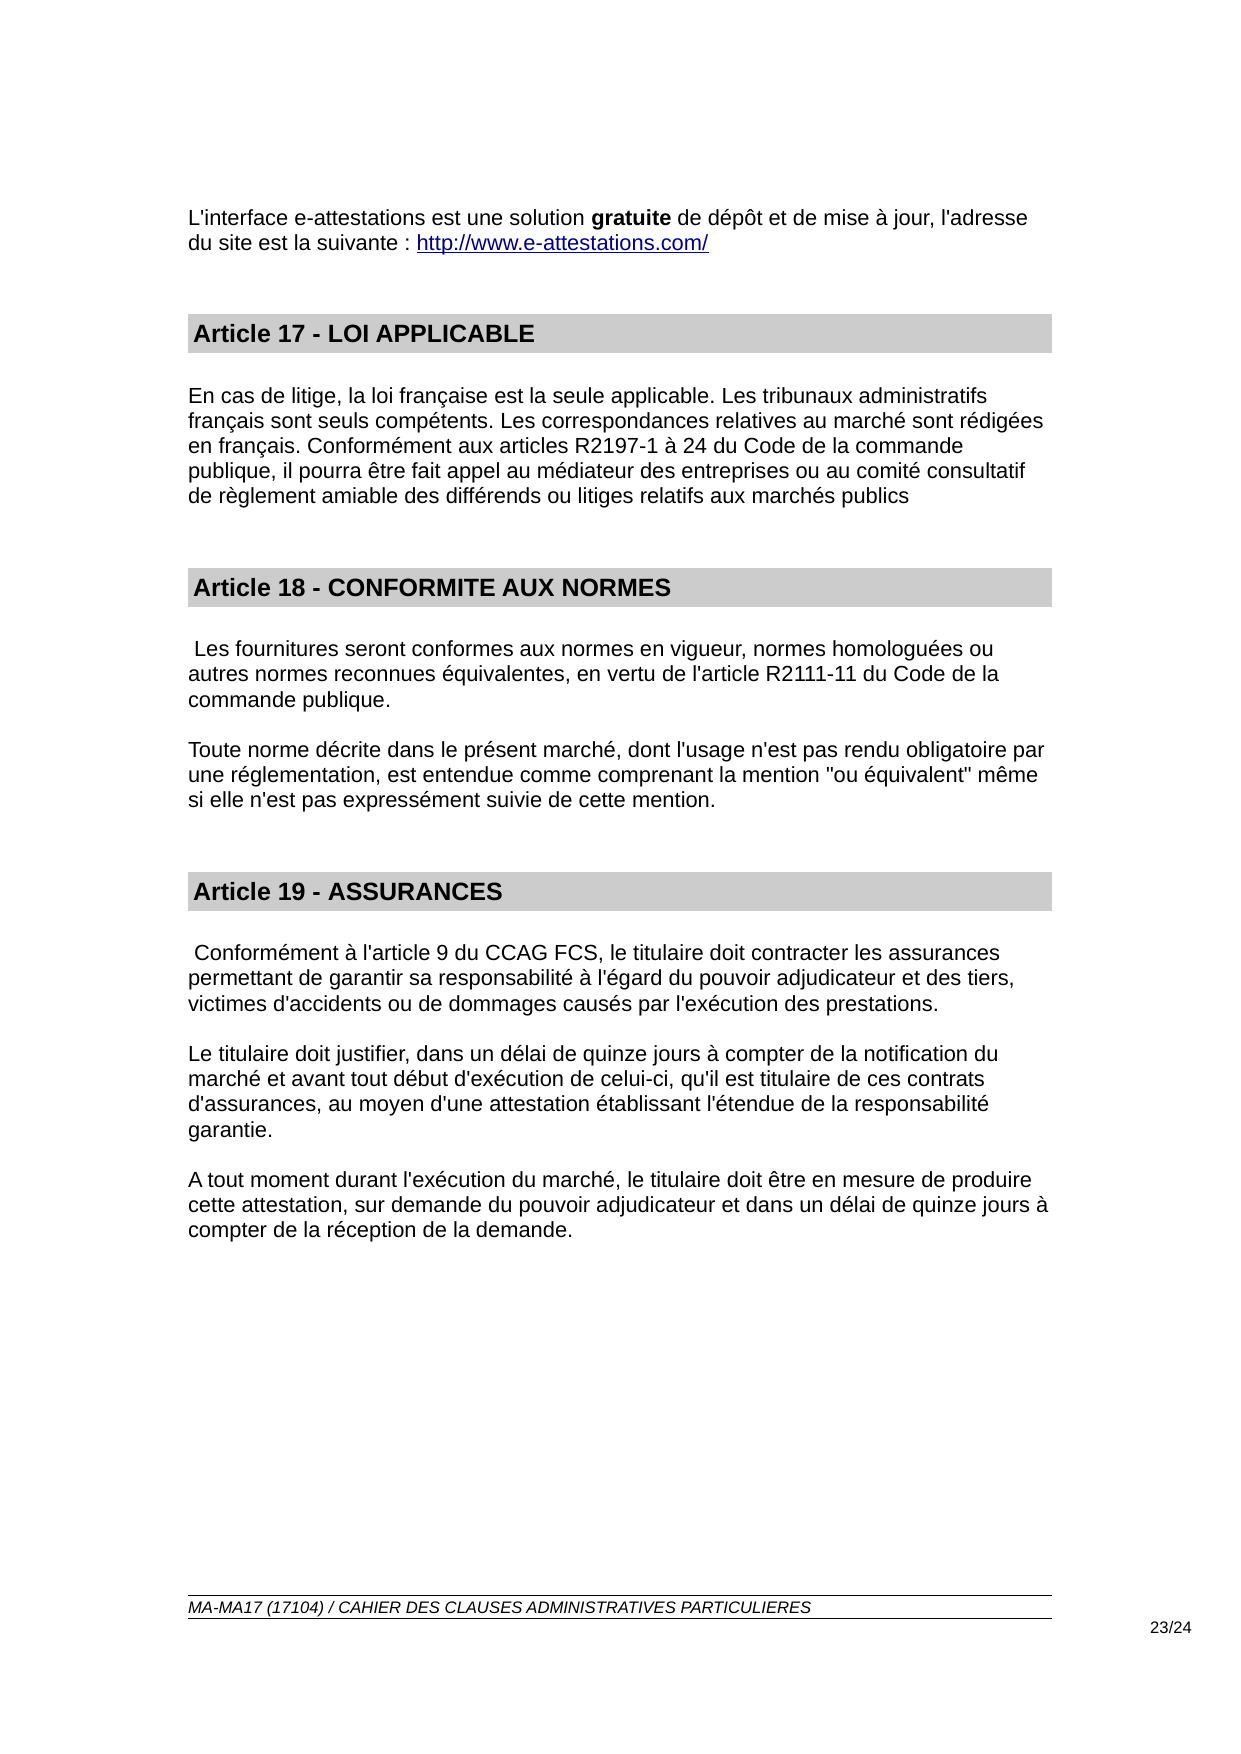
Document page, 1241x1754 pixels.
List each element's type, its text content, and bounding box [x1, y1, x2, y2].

text L'interface e-attestations est une solution gratuite de dépôt et de mise à jour, l'adresse du site est la suivante : http://www.e-attestations.com/ [188, 204, 1052, 255]
text Le titulaire doit justifier, dans un délai de quinze jours à compter de la notification du marché et avant tout début d'exécution de celui-ci, qu'il est titulaire de ces contrats d'assurances, au moyen d'une attestation établissant l'étendue de la responsabilité garantie. [188, 1041, 1052, 1142]
subtitle LOI APPLICABLE [190, 316, 1050, 351]
subtitle CONFORMITE AUX NORMES [190, 570, 1050, 604]
text Toute norme décrite dans le présent marché, dont l'usage n'est pas rendu obligatoire par une réglementation, est entendue comme comprenant la mention "ou équivalent" même si elle n'est pas expressément suivie de cette mention. [188, 737, 1052, 812]
text A tout moment durant l'exécution du marché, le titulaire doit être en mesure de produire cette attestation, sur demande du pouvoir adjudicateur et dans un délai de quinze jours à compter de la réception de la demande. [188, 1167, 1052, 1242]
text Les fournitures seront conformes aux normes en vigueur, normes homologuées ou autres normes reconnues équivalentes, en vertu de l'article R2111-11 du Code de la commande publique. [188, 636, 1052, 712]
subtitle ASSURANCES [190, 874, 1050, 908]
text En cas de litige, la loi française est la seule applicable. Les tribunaux administratifs français sont seuls compétents. Les correspondances relatives au marché sont rédigées en français. Conformément aux articles R2197-1 à 24 du Code de la commande publique, il pourra être fait appel au médiateur des entreprises ou au comité consultatif de règlement amiable des différends ou litiges relatifs aux marchés publics [188, 382, 1052, 508]
text Conformément à l'article 9 du CCAG FCS, le titulaire doit contracter les assurances permettant de garantir sa responsabilité à l'égard du pouvoir adjudicateur et des tiers, victimes d'accidents ou de dommages causés par l'exécution des prestations. [188, 940, 1052, 1016]
